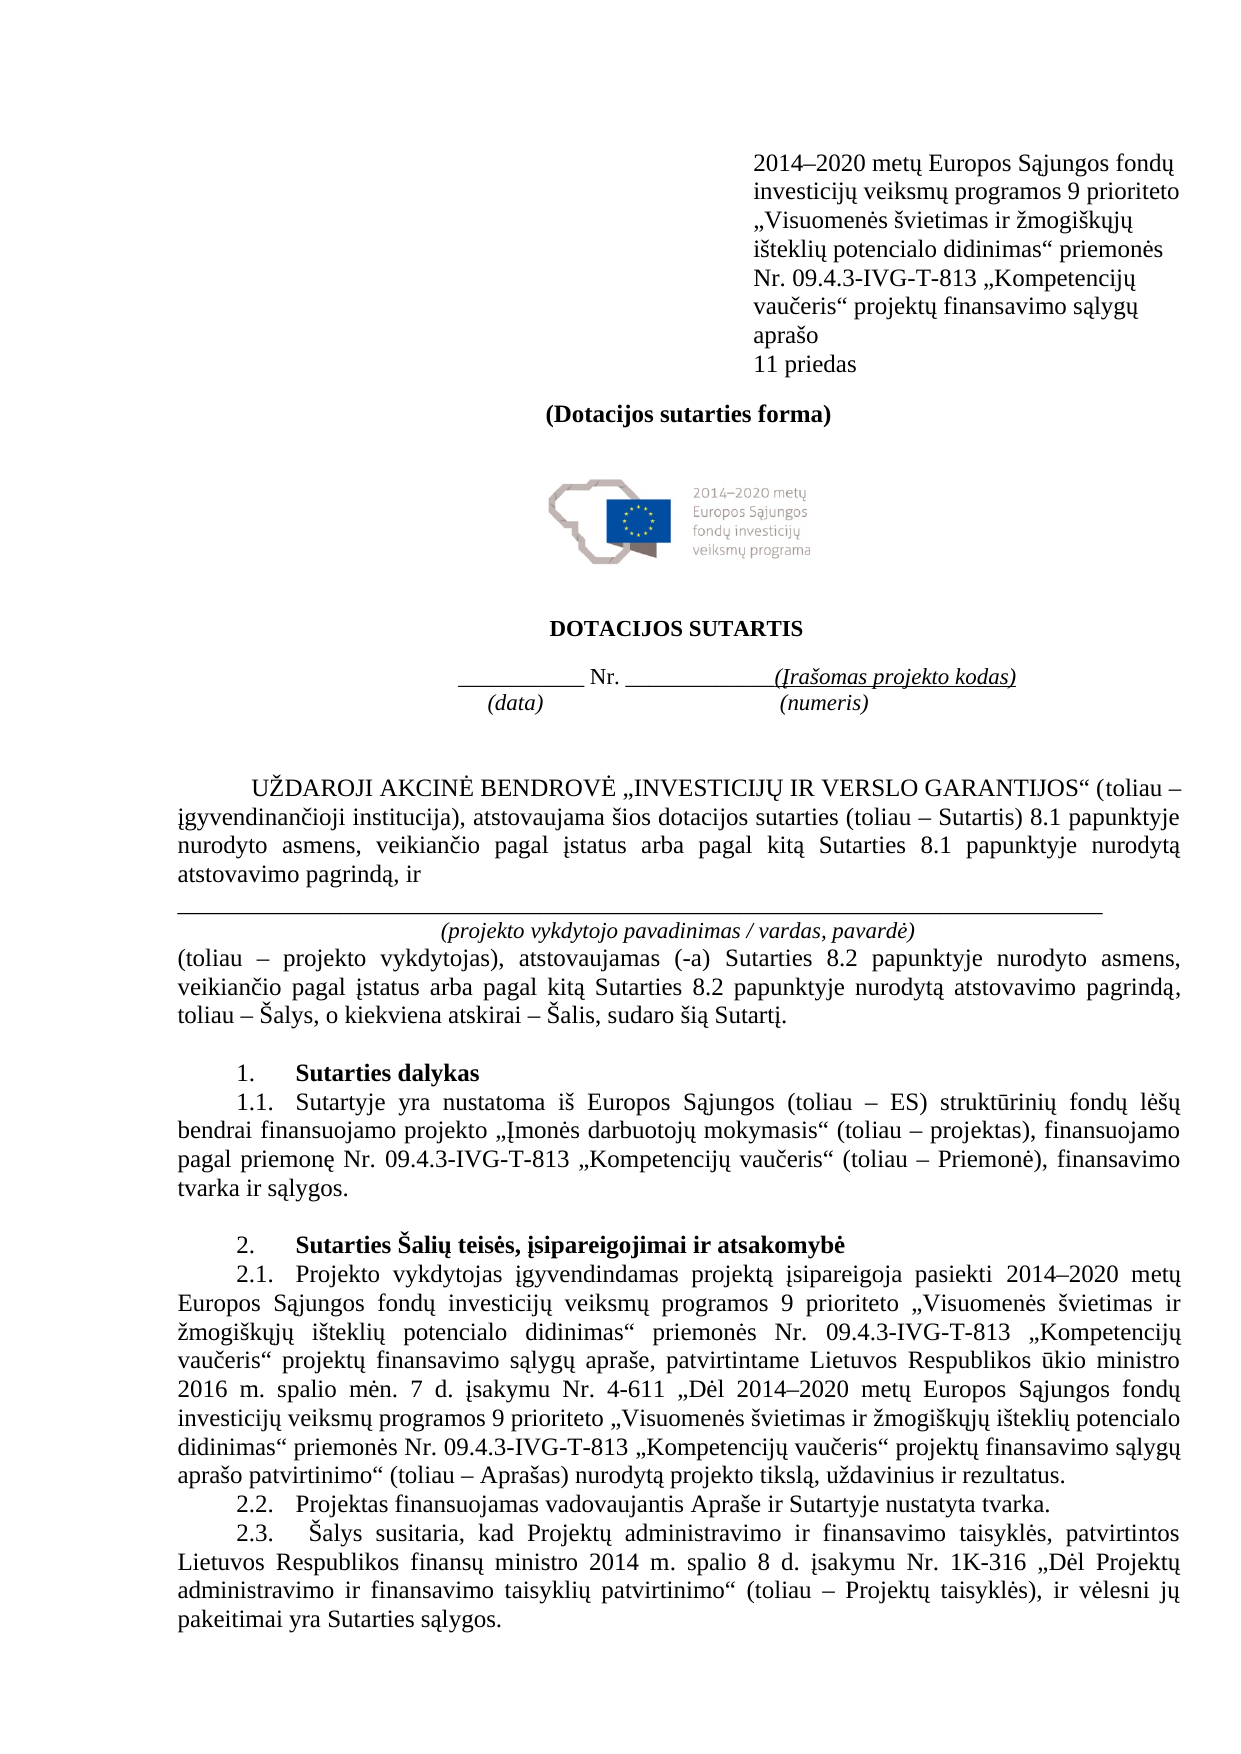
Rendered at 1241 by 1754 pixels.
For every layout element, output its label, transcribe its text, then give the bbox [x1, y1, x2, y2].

text ___________ Nr. _____________(Įrašomas projekto kodas) [295, 663, 1181, 689]
text „Visuomenės švietimas ir žmogiškųjų [753, 205, 1181, 234]
text 2.1. Projekto vykdytojas įgyvendindamas projektą įsipareigoja pasiekti 2014–2020 metų Europos Sąjungos fondų investicijų veiksmų programos 9 prioriteto „Visuomenės švietimas ir žmogiškųjų išteklių potencialo didinimas“ priemonės Nr. 09.4.3-IVG-T-813 „Kompetencijų vaučeris“ projektų finansavimo sąlygų apraše, patvirtintame Lietuvos Respublikos ūkio ministro 2016 m. spalio mėn. 7 d. įsakymu Nr. 4-611 „Dėl 2014–2020 metų Europos Sąjungos fondų investicijų veiksmų programos 9 prioriteto „Visuomenės švietimas ir žmogiškųjų išteklių potencialo didinimas“ priemonės Nr. 09.4.3-IVG-T-813 „Kompetencijų vaučeris“ projektų finansavimo sąlygų aprašo patvirtinimo“ (toliau – Aprašas) nurodytą projekto tikslą, uždavinius ir rezultatus. [177, 1259, 1181, 1489]
text 2.3. Šalys susitaria, kad Projektų administravimo ir finansavimo taisyklės, patvirtintos Lietuvos Respublikos finansų ministro 2014 m. spalio 8 d. įsakymu Nr. 1K-316 „Dėl Projektų administravimo ir finansavimo taisyklių patvirtinimo“ (toliau – Projektų taisyklės), ir vėlesni jų pakeitimai yra Sutarties sąlygos. [177, 1518, 1181, 1633]
text aprašo [753, 320, 1181, 349]
text 2.2. Projektas finansuojamas vadovaujantis Apraše ir Sutartyje nustatyta tvarka. [177, 1489, 1181, 1518]
text 2014–2020 metų Europos Sąjungos fondų [753, 148, 1181, 176]
text __________________________________________________________________________ [177, 888, 1181, 917]
text 11 priedas [177, 349, 1181, 378]
text 1.1. Sutartyje yra nustatoma iš Europos Sąjungos (toliau – ES) struktūrinių fondų lėšų bendrai finansuojamo projekto „Įmonės darbuotojų mokymasis“ (toliau – projektas), finansuojamo pagal priemonę Nr. 09.4.3-IVG-T-813 „Kompetencijų vaučeris“ (toliau – Priemonė), finansavimo tvarka ir sąlygos. [177, 1087, 1181, 1202]
text (toliau – projekto vykdytojas), atstovaujamas (-a) Sutarties 8.2 papunktyje nurodyto asmens, veikiančio pagal įstatus arba pagal kitą Sutarties 8.2 papunktyje nurodytą atstovavimo pagrindą, toliau – Šalys, o kiekviena atskirai – Šalis, sudaro šią Sutartį. [177, 943, 1181, 1029]
text (projekto vykdytojo pavadinimas / vardas, pavardė) [177, 917, 1181, 943]
text vaučeris“ projektų finansavimo sąlygų [753, 291, 1181, 320]
text išteklių potencialo didinimas“ priemonės [753, 234, 1181, 263]
text (Dotacijos sutarties forma) [177, 399, 1181, 428]
text (data) (numeris) [177, 689, 1181, 716]
text investicijų veiksmų programos 9 prioriteto [753, 176, 1181, 205]
text DOTACIJOS SUTARTIS [177, 615, 1181, 641]
text 1. Sutarties dalykas [222, 1058, 1181, 1087]
text Nr. 09.4.3-IVG-T-813 „Kompetencijų [753, 263, 1181, 291]
text UŽDAROJI AKCINĖ BENDROVĖ „INVESTICIJŲ IR VERSLO GARANTIJOS“ (toliau – įgyvendinančioji institucija), atstovaujama šios dotacijos sutarties (toliau – Sutartis) 8.1 papunktyje nurodyto asmens, veikiančio pagal įstatus arba pagal kitą Sutarties 8.1 papunktyje nurodytą atstovavimo pagrindą, ir [177, 773, 1181, 888]
text 2. Sutarties Šalių teisės, įsipareigojimai ir atsakomybė [222, 1231, 1181, 1259]
